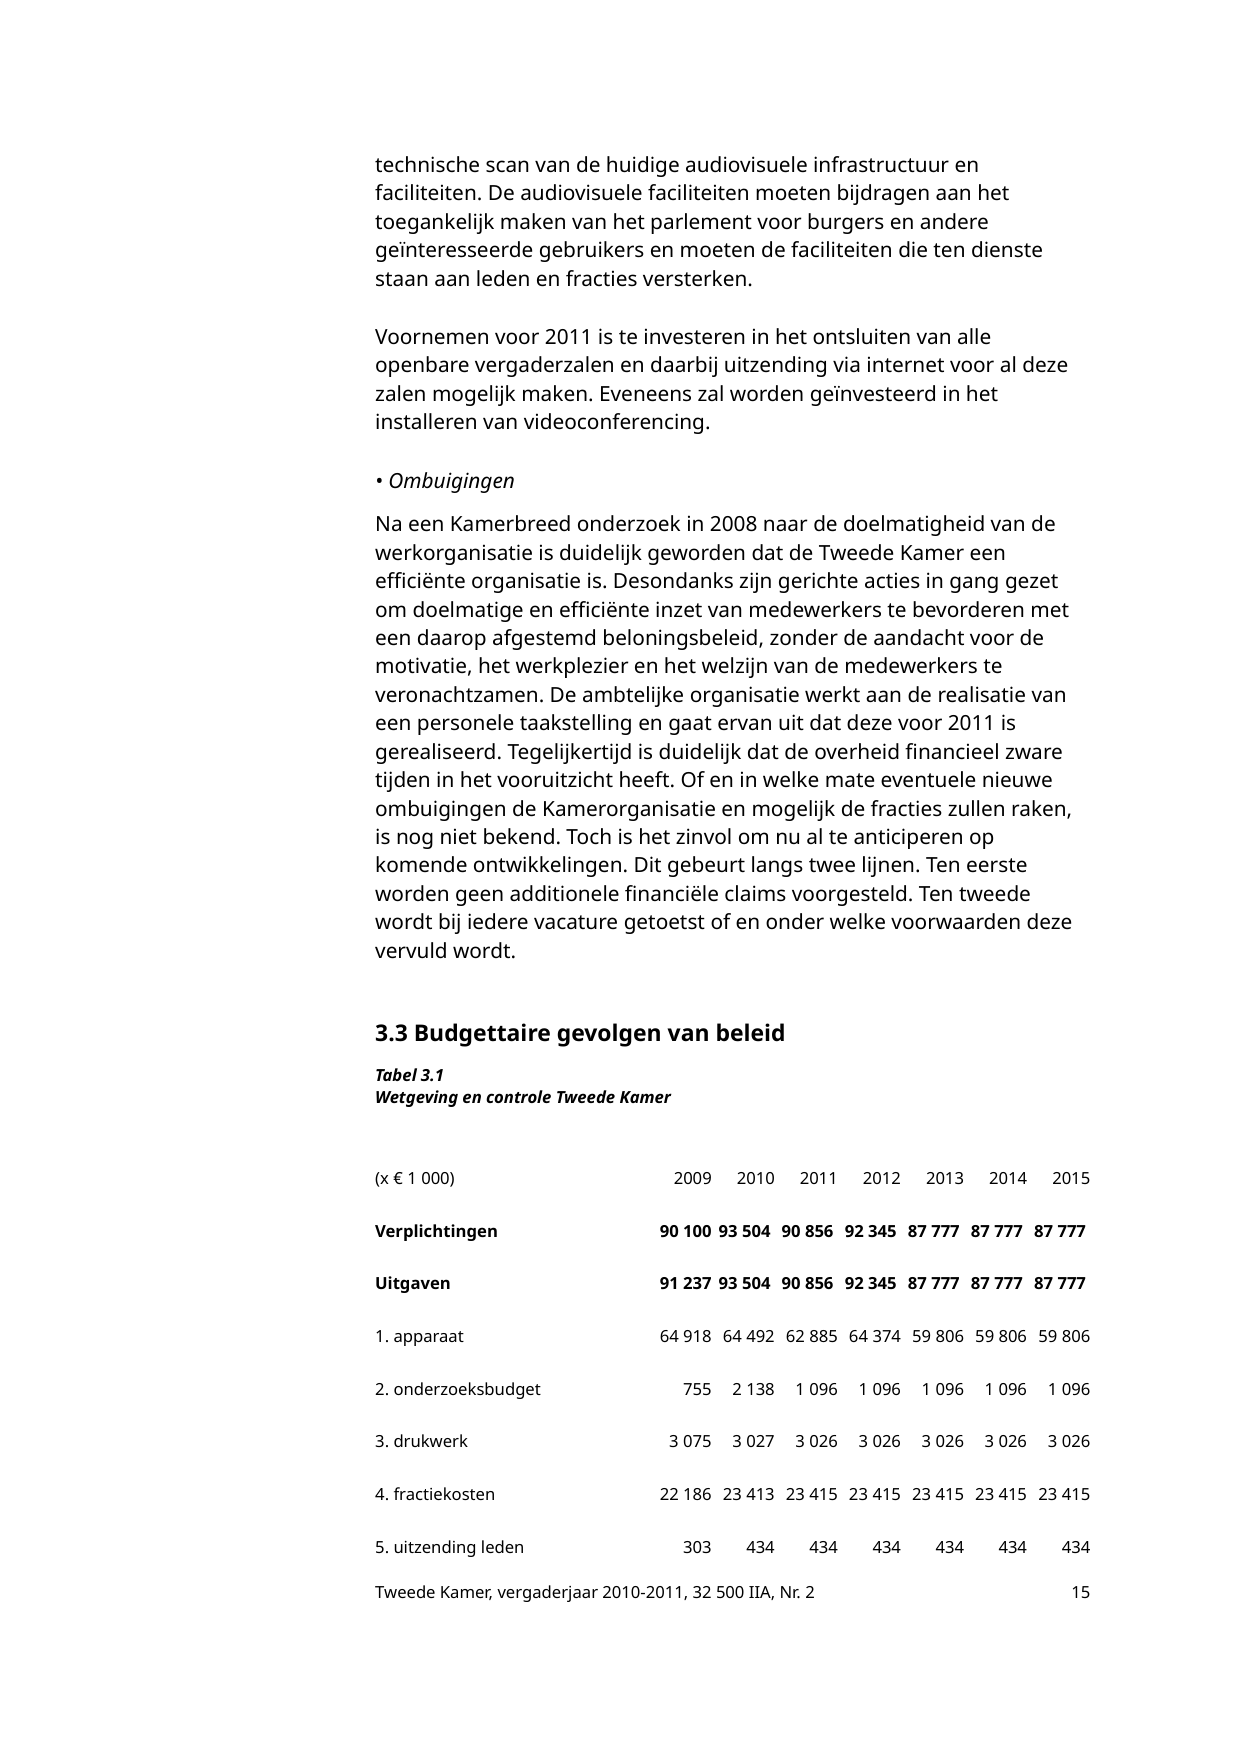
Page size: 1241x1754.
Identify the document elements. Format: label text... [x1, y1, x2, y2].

table_header 2013 [901, 1166, 964, 1219]
text Tabel 3.1 [375, 1063, 1090, 1086]
table_cell 87 777 [1027, 1272, 1090, 1324]
table_cell 62 885 [775, 1325, 838, 1377]
table_cell 92 345 [838, 1219, 901, 1272]
table_cell 434 [964, 1535, 1027, 1558]
table_header 2015 [1027, 1166, 1090, 1219]
table_cell 23 415 [1027, 1483, 1090, 1535]
table_cell Uitgaven [375, 1272, 648, 1324]
table_cell 87 777 [964, 1272, 1027, 1324]
table_header 2009 [648, 1166, 711, 1219]
table_cell 3 027 [711, 1430, 774, 1483]
table_cell 92 345 [838, 1272, 901, 1324]
table_cell 1 096 [838, 1377, 901, 1430]
table_cell 5. uitzending leden [375, 1535, 648, 1558]
table_cell 59 806 [901, 1325, 964, 1377]
table_cell 1 096 [1027, 1377, 1090, 1430]
table_cell 23 415 [838, 1483, 901, 1535]
table_cell 755 [648, 1377, 711, 1430]
table_cell 2. onderzoeksbudget [375, 1377, 648, 1430]
table_header 2014 [964, 1166, 1027, 1219]
table_cell 3 075 [648, 1430, 711, 1483]
table_header 2010 [711, 1166, 774, 1219]
table_cell 23 415 [775, 1483, 838, 1535]
subtitle 3.3 Budgettaire gevolgen van beleid [375, 1017, 1090, 1048]
table_cell 93 504 [711, 1219, 774, 1272]
table_cell 303 [648, 1535, 711, 1558]
table_cell 59 806 [964, 1325, 1027, 1377]
table_cell 59 806 [1027, 1325, 1090, 1377]
table_cell 22 186 [648, 1483, 711, 1535]
table_cell 1 096 [775, 1377, 838, 1430]
text Na een Kamerbreed onderzoek in 2008 naar de doelmatigheid van de werkorganisatie is duidelijk geworden dat de Tweede Kamer een efficiënte organisatie is. Desondanks zijn gerichte acties in gang gezet om doelmatige en efficiënte inzet van medewerkers te bevorderen met een daarop afgestemd beloningsbeleid, zonder de aandacht voor de motivatie, het werkplezier en het welzijn van de medewerkers te veronachtzamen. De ambtelijke organisatie werkt aan de realisatie van een personele taakstelling en gaat ervan uit dat deze voor 2011 is gerealiseerd. Tegelijkertijd is duidelijk dat de overheid financieel zware tijden in het vooruitzicht heeft. Of en in welke mate eventuele nieuwe ombuigingen de Kamerorganisatie en mogelijk de fracties zullen raken, is nog niet bekend. Toch is het zinvol om nu al te anticiperen op komende ontwikkelingen. Dit gebeurt langs twee lijnen. Ten eerste worden geen additionele financiële claims voorgesteld. Ten tweede wordt bij iedere vacature getoetst of en onder welke voorwaarden deze vervuld wordt. [375, 509, 1090, 964]
table_cell 434 [775, 1535, 838, 1558]
table_cell 91 237 [648, 1272, 711, 1324]
table_cell 90 856 [775, 1219, 838, 1272]
table_cell 90 100 [648, 1219, 711, 1272]
table_cell 434 [711, 1535, 774, 1558]
text technische scan van de huidige audiovisuele infrastructuur en faciliteiten. De audiovisuele faciliteiten moeten bijdragen aan het toegankelijk maken van het parlement voor burgers en andere geïnteresseerde gebruikers en moeten de faciliteiten die ten dienste staan aan leden en fracties versterken. [375, 150, 1090, 292]
table_cell 3 026 [775, 1430, 838, 1483]
text Voornemen voor 2011 is te investeren in het ontsluiten van alle openbare vergaderzalen en daarbij uitzending via internet voor al deze zalen mogelijk maken. Eveneens zal worden geïnvesteerd in het installeren van videoconferencing. [375, 322, 1090, 436]
table_cell 87 777 [901, 1219, 964, 1272]
table_cell 64 374 [838, 1325, 901, 1377]
text Wetgeving en controle Tweede Kamer [375, 1086, 1090, 1108]
table_cell 64 918 [648, 1325, 711, 1377]
table_cell 1 096 [964, 1377, 1027, 1430]
table_cell 3. drukwerk [375, 1430, 648, 1483]
table_cell 64 492 [711, 1325, 774, 1377]
table_cell 434 [1027, 1535, 1090, 1558]
table_cell 87 777 [1027, 1219, 1090, 1272]
table_header (x € 1 000) [375, 1166, 648, 1219]
table_cell 3 026 [964, 1430, 1027, 1483]
table_cell 4. fractiekosten [375, 1483, 648, 1535]
table_cell 90 856 [775, 1272, 838, 1324]
table_cell 3 026 [1027, 1430, 1090, 1483]
table_cell 23 415 [964, 1483, 1027, 1535]
table_cell Verplichtingen [375, 1219, 648, 1272]
table_cell 3 026 [838, 1430, 901, 1483]
table_cell 87 777 [964, 1219, 1027, 1272]
table_cell 434 [838, 1535, 901, 1558]
table_header 2011 [775, 1166, 838, 1219]
table_cell 434 [901, 1535, 964, 1558]
table_header 2012 [838, 1166, 901, 1219]
table_cell 2 138 [711, 1377, 774, 1430]
table_cell 23 413 [711, 1483, 774, 1535]
text • Ombuigingen [375, 466, 1090, 494]
table_cell 3 026 [901, 1430, 964, 1483]
table_cell 23 415 [901, 1483, 964, 1535]
table_cell 1 096 [901, 1377, 964, 1430]
table_cell 93 504 [711, 1272, 774, 1324]
table_cell 1. apparaat [375, 1325, 648, 1377]
table_cell 87 777 [901, 1272, 964, 1324]
